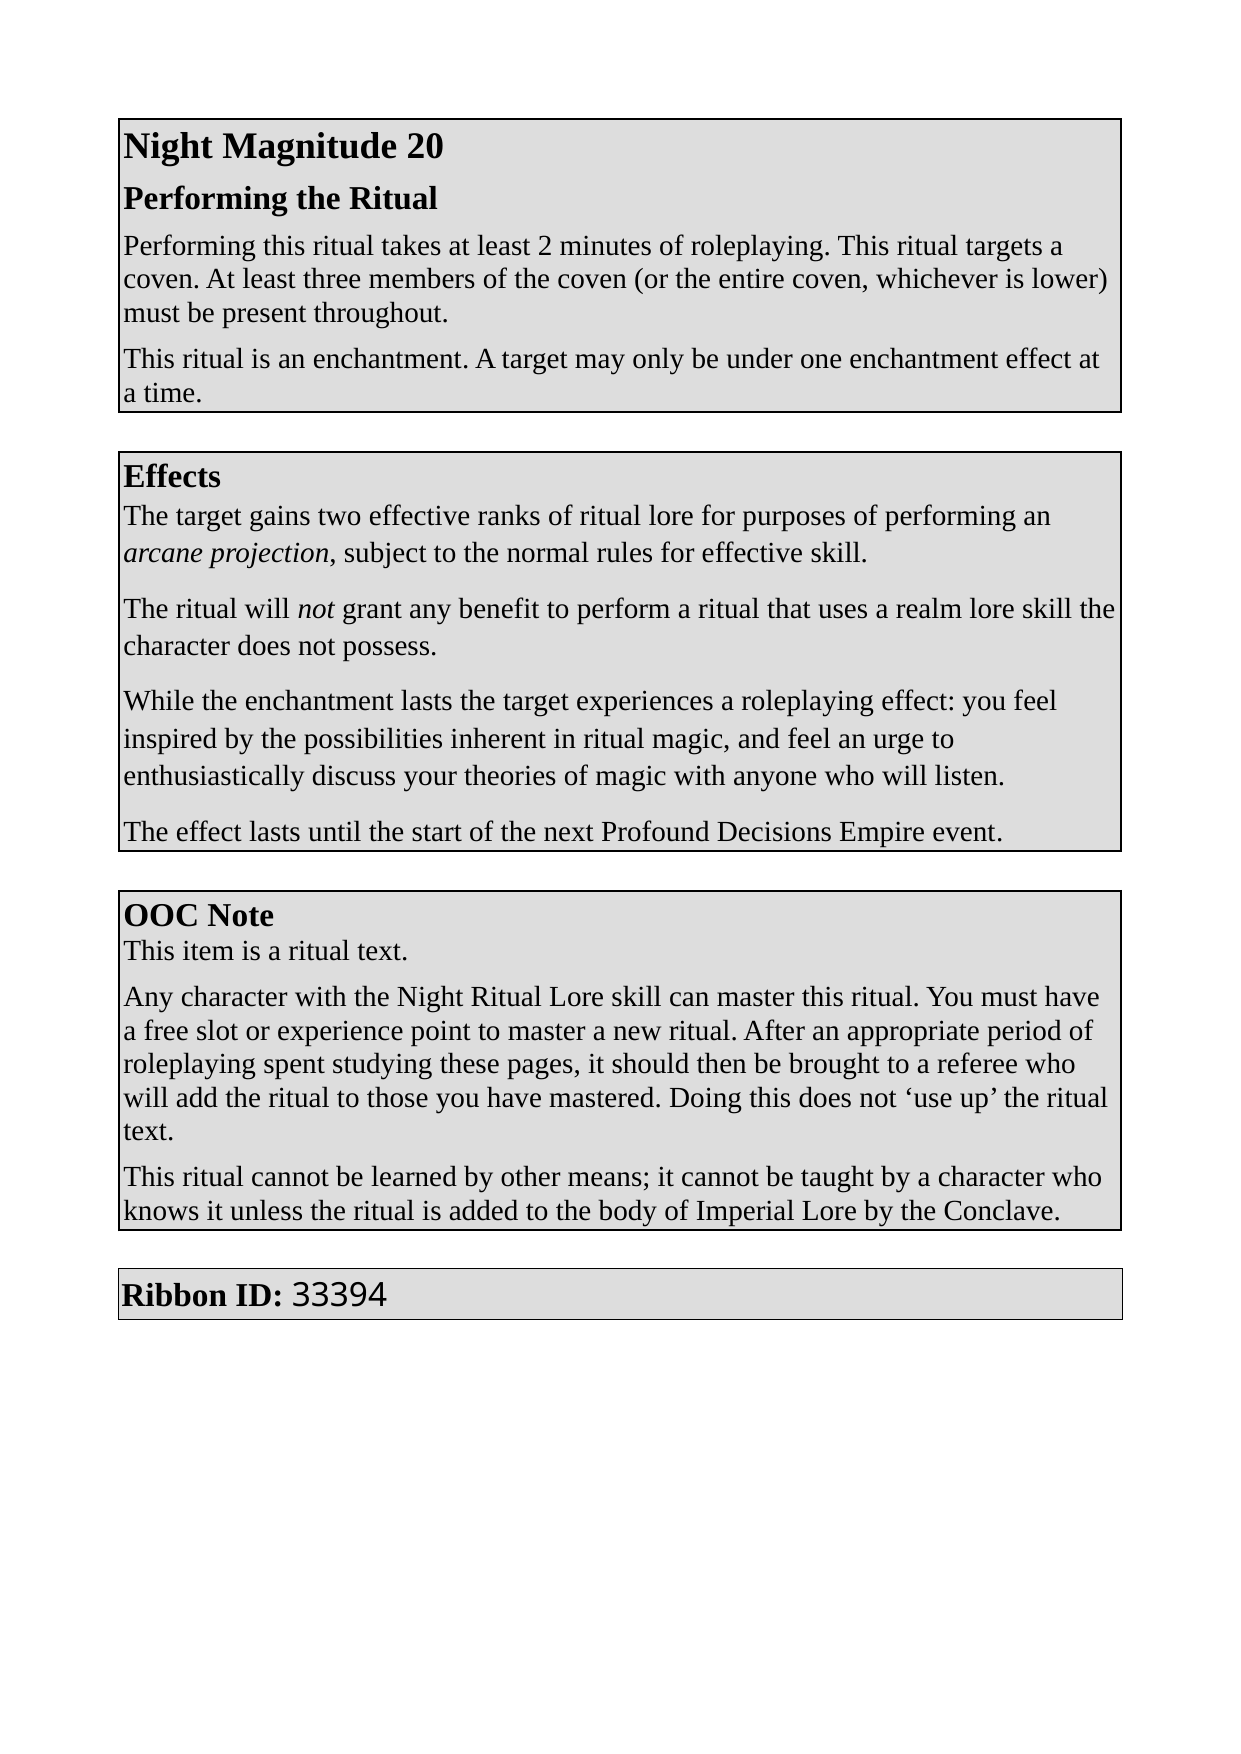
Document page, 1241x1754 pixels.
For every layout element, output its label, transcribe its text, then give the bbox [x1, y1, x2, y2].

subtitle Effects [120, 453, 1120, 489]
text The effect lasts until the start of the next Profound Decisions Empire event. [120, 805, 1120, 850]
text This ritual cannot be learned by other means; it cannot be taught by a character who knows it unless the ritual is added to the body of Imperial Lore by the Conclave. [120, 1154, 1120, 1229]
text The target gains two effective ranks of ritual lore for purposes of performing an arcane projection, subject to the normal rules for effective skill. [120, 489, 1120, 569]
text This ritual is an enchantment. A target may only be under one enchantment effect at a time. [120, 336, 1120, 411]
subtitle OOC Note [120, 892, 1120, 928]
subtitle Performing the Ritual [120, 173, 1120, 216]
text This item is a ritual text. [120, 928, 1120, 967]
text While the enchantment lasts the target experiences a roleplaying effect: you feel inspired by the possibilities inherent in ritual magic, and feel an urge to enthusiastically discuss your theories of magic with anyone who will listen. [120, 674, 1120, 792]
subtitle Ribbon ID: 33394 [119, 1269, 1122, 1319]
text Performing this ritual takes at least 2 minutes of roleplaying. This ritual targets a coven. At least three members of the coven (or the entire coven, whichever is lower) must be present throughout. [120, 223, 1120, 329]
subtitle Night Magnitude 20 [120, 120, 1120, 166]
text Any character with the Night Ritual Lore skill can master this ritual. You must have a free slot or experience point to master a new ritual. After an appropriate period of roleplaying spent studying these pages, it should then be brought to a referee who will add the ritual to those you have mastered. Doing this does not ‘use up’ the ritual text. [120, 974, 1120, 1147]
text The ritual will not grant any benefit to perform a ritual that uses a realm lore skill the character does not possess. [120, 582, 1120, 662]
